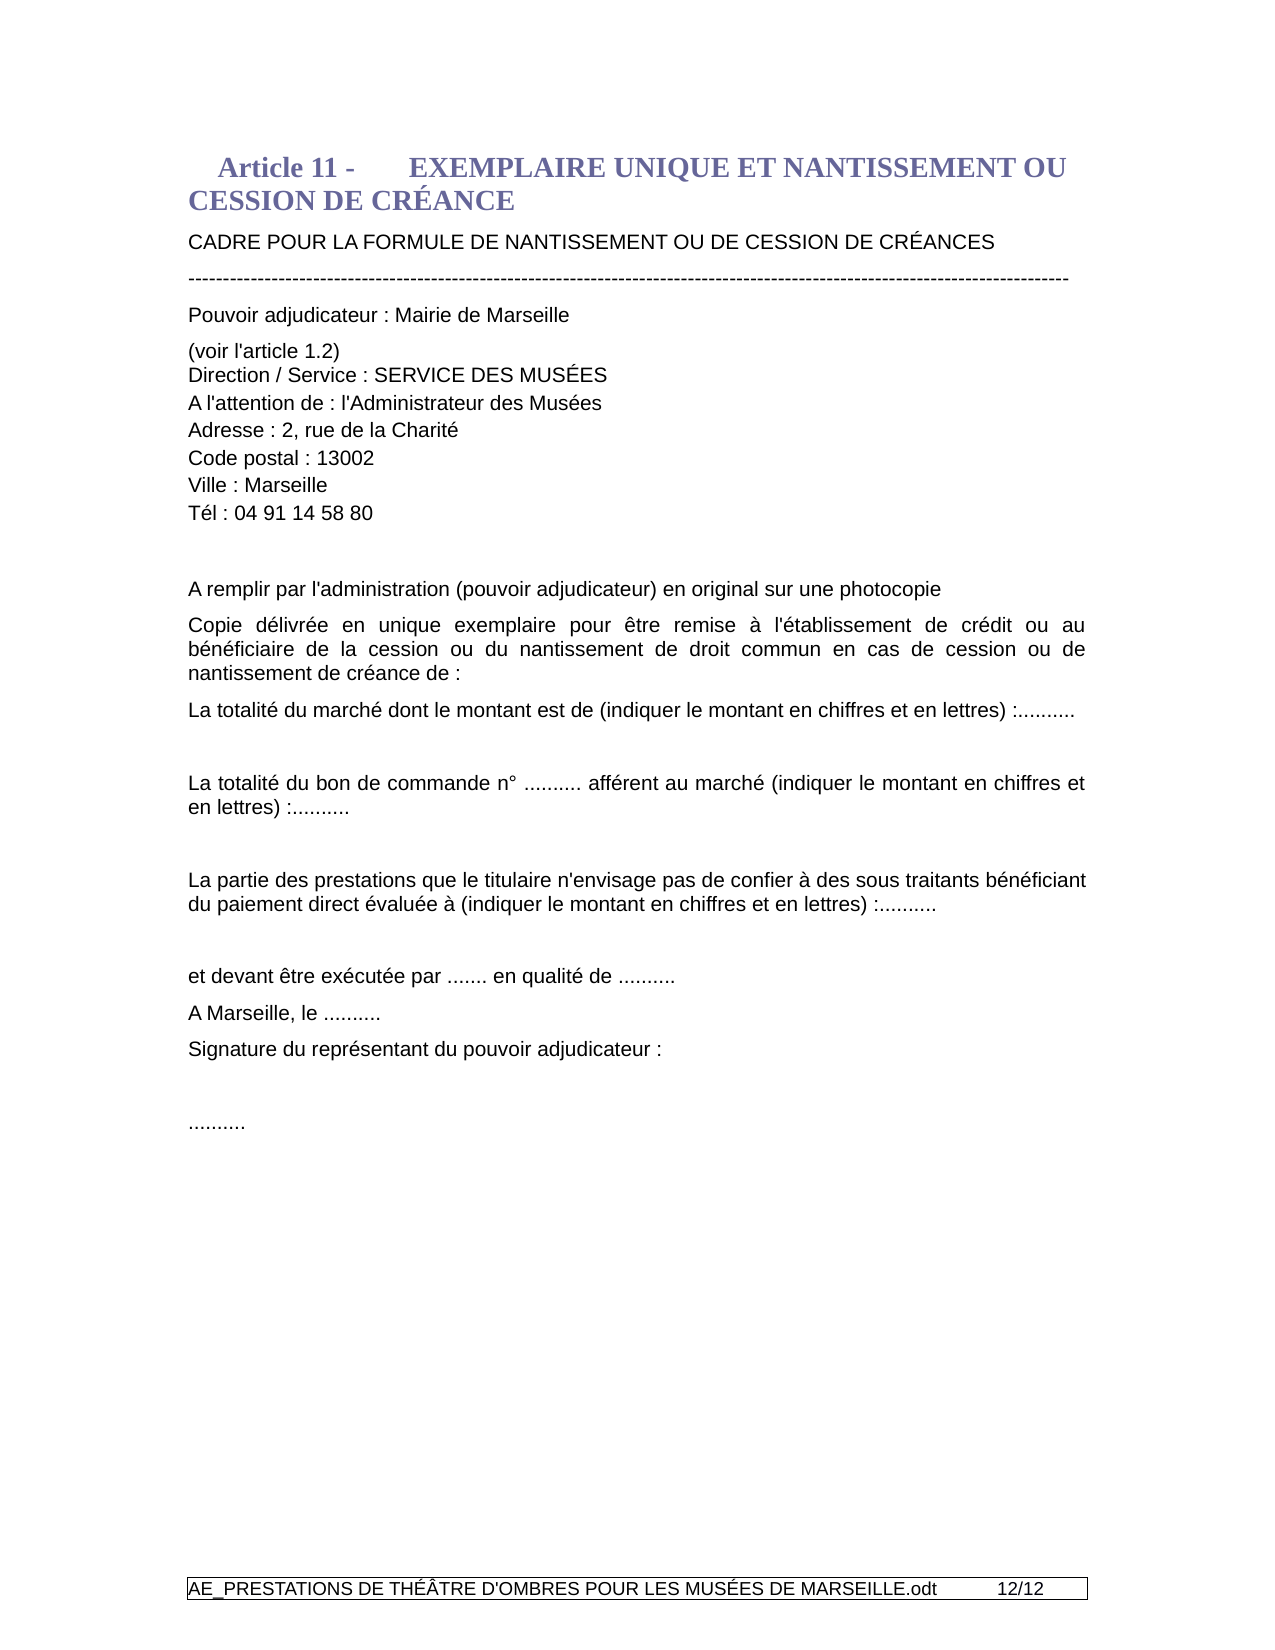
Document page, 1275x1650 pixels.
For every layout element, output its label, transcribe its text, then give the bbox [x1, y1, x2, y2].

text Tél : 04 91 14 58 80 [188, 500, 1087, 524]
text Code postal : 13002 [188, 445, 1087, 469]
text La totalité du bon de commande n° .......... afférent au marché (indiquer le montant en chiffres et en lettres) :.......... [188, 771, 1087, 818]
text A remplir par l'administration (pouvoir adjudicateur) en original sur une photocopie [188, 577, 1087, 601]
text Adresse : 2, rue de la Charité [188, 418, 1087, 442]
text La totalité du marché dont le montant est de (indiquer le montant en chiffres et en lettres) :.......... [188, 698, 1087, 722]
text et devant être exécutée par ....... en qualité de .......... [188, 964, 1087, 988]
text .......... [188, 1110, 1087, 1134]
text A l'attention de : l'Administrateur des Musées [188, 390, 1087, 414]
text (voir l'article 1.2) [188, 339, 1087, 363]
text Copie délivrée en unique exemplaire pour être remise à l'établissement de crédit ou au bénéficiaire de la cession ou du nantissement de droit commun en cas de cession ou de nantissement de créance de : [188, 613, 1087, 685]
subtitle EXEMPLAIRE UNIQUE ET NANTISSEMENT OU CESSION DE CRÉANCE [188, 150, 1087, 217]
text ------------------------------------------------------------------------------------------------------------------------------- [188, 266, 1087, 290]
text Ville : Marseille [188, 473, 1087, 497]
text Signature du représentant du pouvoir adjudicateur : [188, 1037, 1087, 1061]
text La partie des prestations que le titulaire n'envisage pas de confier à des sous traitants bénéficiant du paiement direct évaluée à (indiquer le montant en chiffres et en lettres) :.......... [188, 867, 1087, 915]
text A Marseille, le .......... [188, 1001, 1087, 1025]
text Pouvoir adjudicateur : Mairie de Marseille [188, 302, 1087, 326]
text CADRE POUR LA FORMULE DE NANTISSEMENT OU DE CESSION DE CRÉANCES [188, 229, 1087, 253]
text Direction / Service : SERVICE DES MUSÉES [188, 363, 1087, 387]
